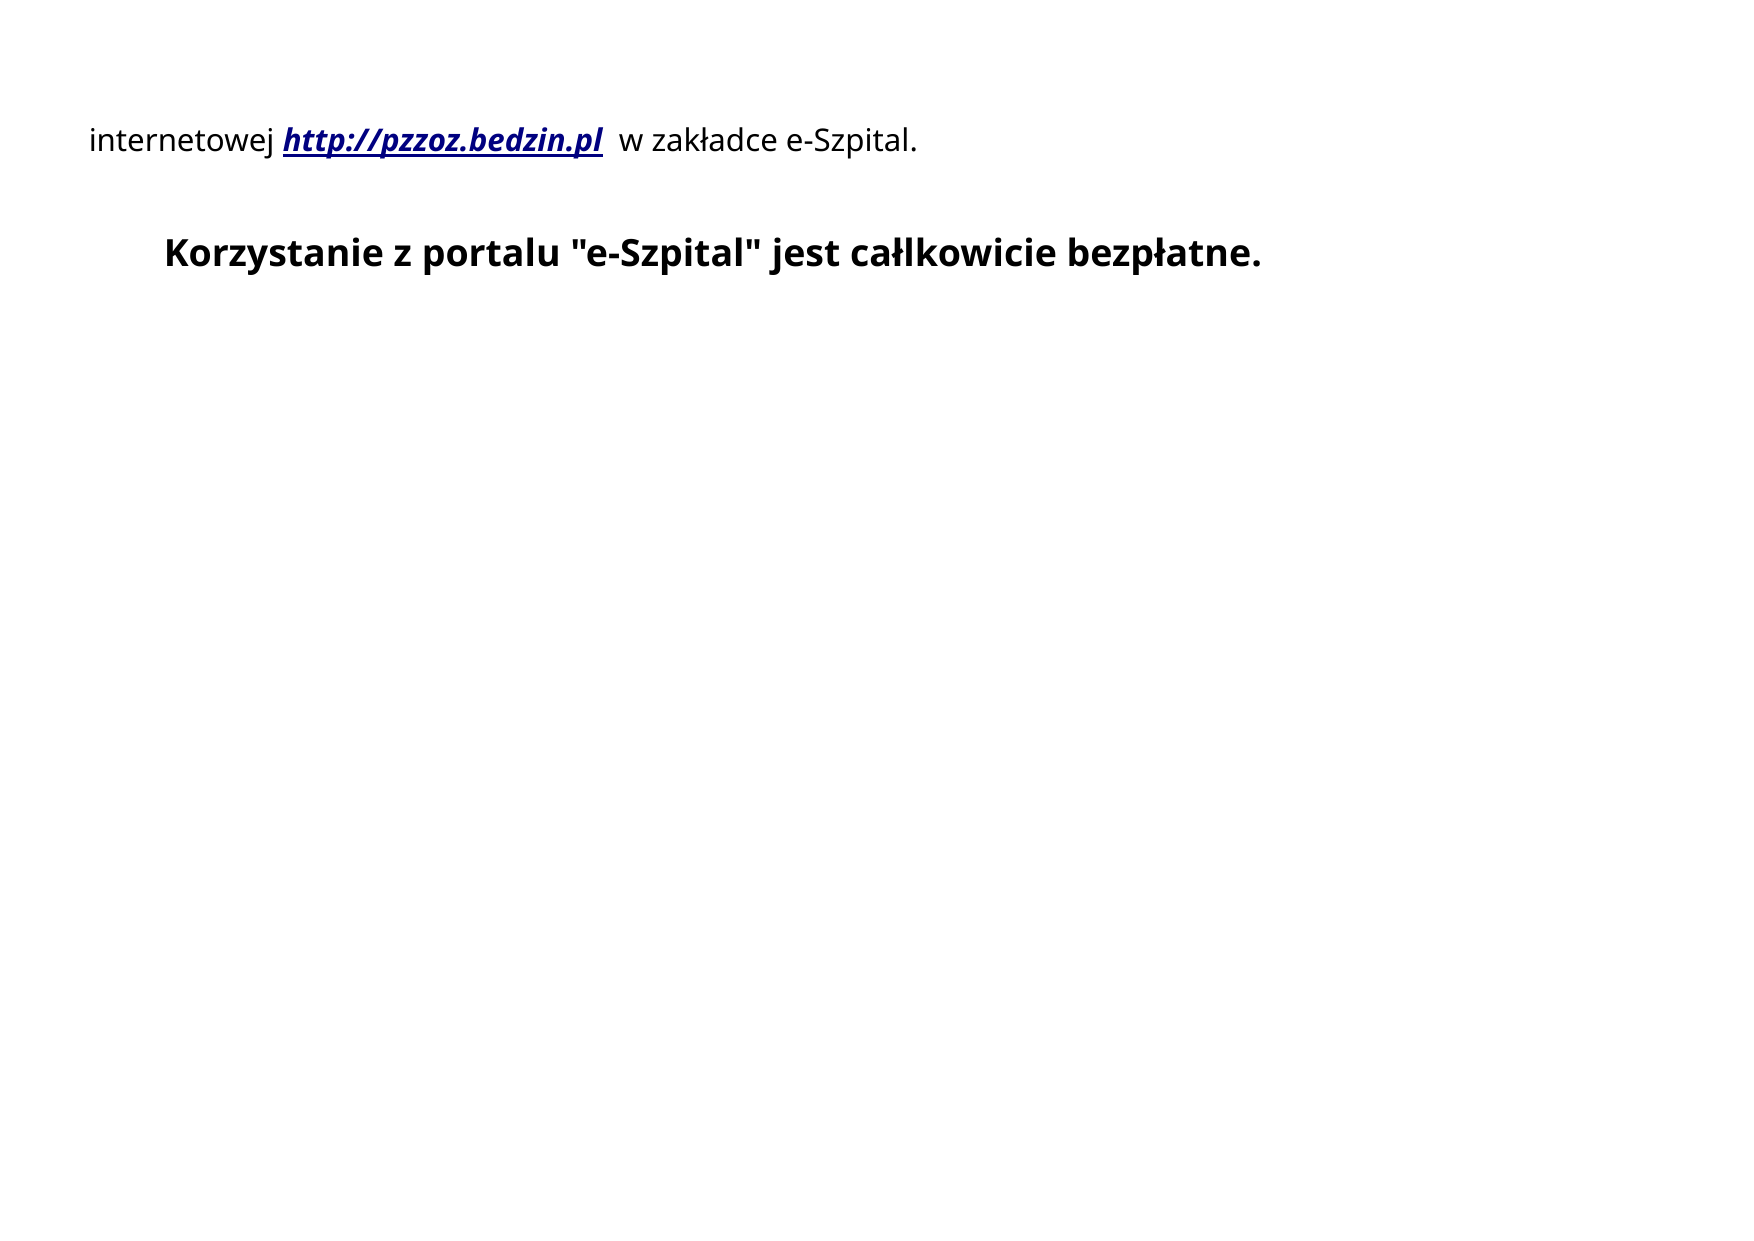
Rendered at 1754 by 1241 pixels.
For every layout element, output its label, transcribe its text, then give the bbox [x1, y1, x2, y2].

list Korzystanie z portalu "e-Szpital" jest całlkowicie bezpłatne. [126, 227, 1665, 278]
text internetowej http://pzzoz.bedzin.pl w zakładce e-Szpital. [88, 118, 1665, 161]
